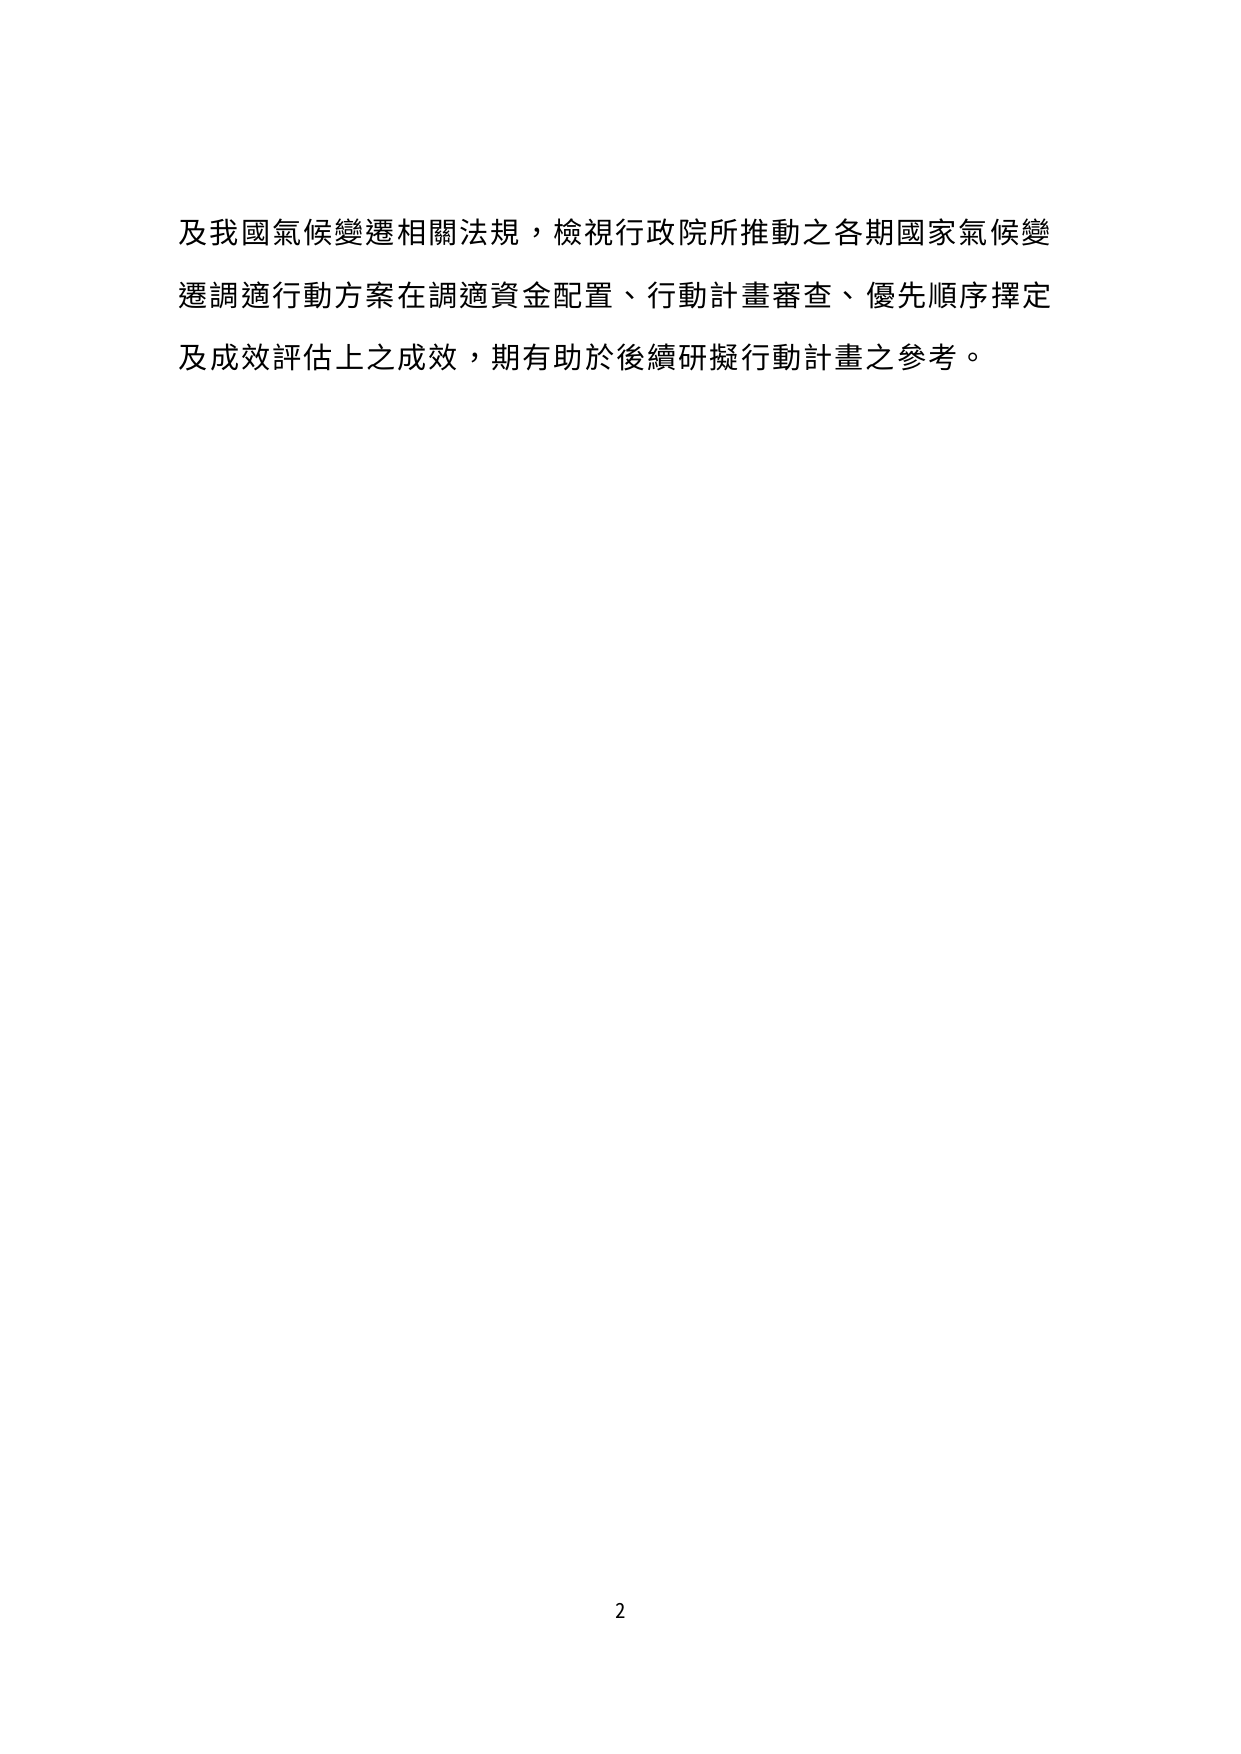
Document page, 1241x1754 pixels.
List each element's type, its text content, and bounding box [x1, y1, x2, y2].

text 及我國氣候變遷相關法規，檢視行政院所推動之各期國家氣候變遷調適行動方案在調適資金配置、行動計畫審查、優先順序擇定及成效評估上之成效，期有助於後續研擬行動計畫之參考。 [177, 189, 1063, 377]
